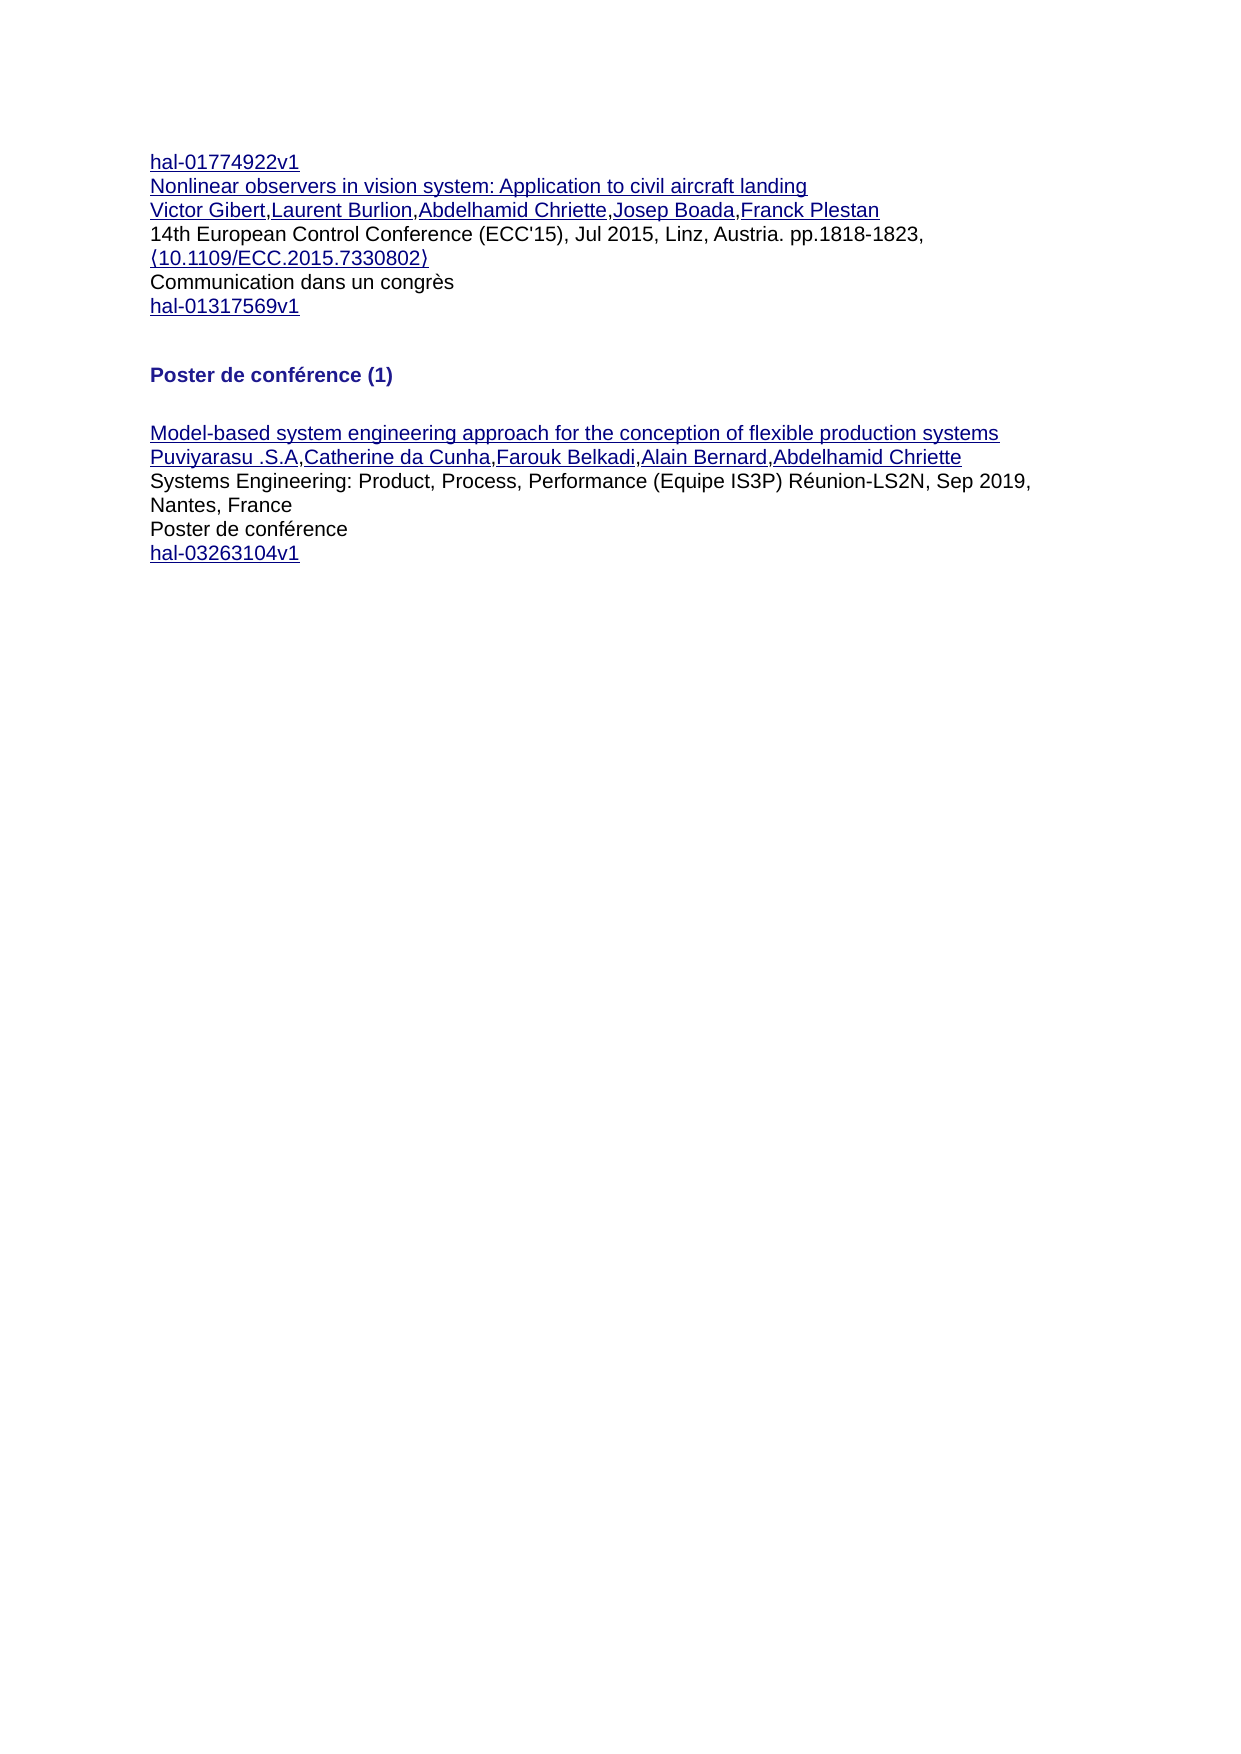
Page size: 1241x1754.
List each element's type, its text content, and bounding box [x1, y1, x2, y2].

table_cell hal-01774922v1 [150, 150, 1090, 174]
table_cell Nonlinear observers in vision system: Application to civil aircraft landing Victor Gibert,Laurent Burlion,Abdelhamid Chriette,Josep Boada,Franck Plestan 14th European Control Conference (ECC'15), Jul 2015, Linz, Austria. pp.1818-1823, ⟨10.1109/ECC.2015.7330802⟩ Communication dans un congrès hal-01317569v1 [150, 174, 1090, 318]
subtitle Poster de conférence (1) [150, 362, 1090, 386]
table_header Model-based system engineering approach for the conception of flexible production systems Puviyarasu .S.A,Catherine da Cunha,Farouk Belkadi,Alain Bernard,Abdelhamid Chriette Systems Engineering: Product, Process, Performance (Equipe IS3P) Réunion-LS2N, Sep 2019, Nantes, France Poster de conférence hal-03263104v1 [150, 421, 1090, 564]
